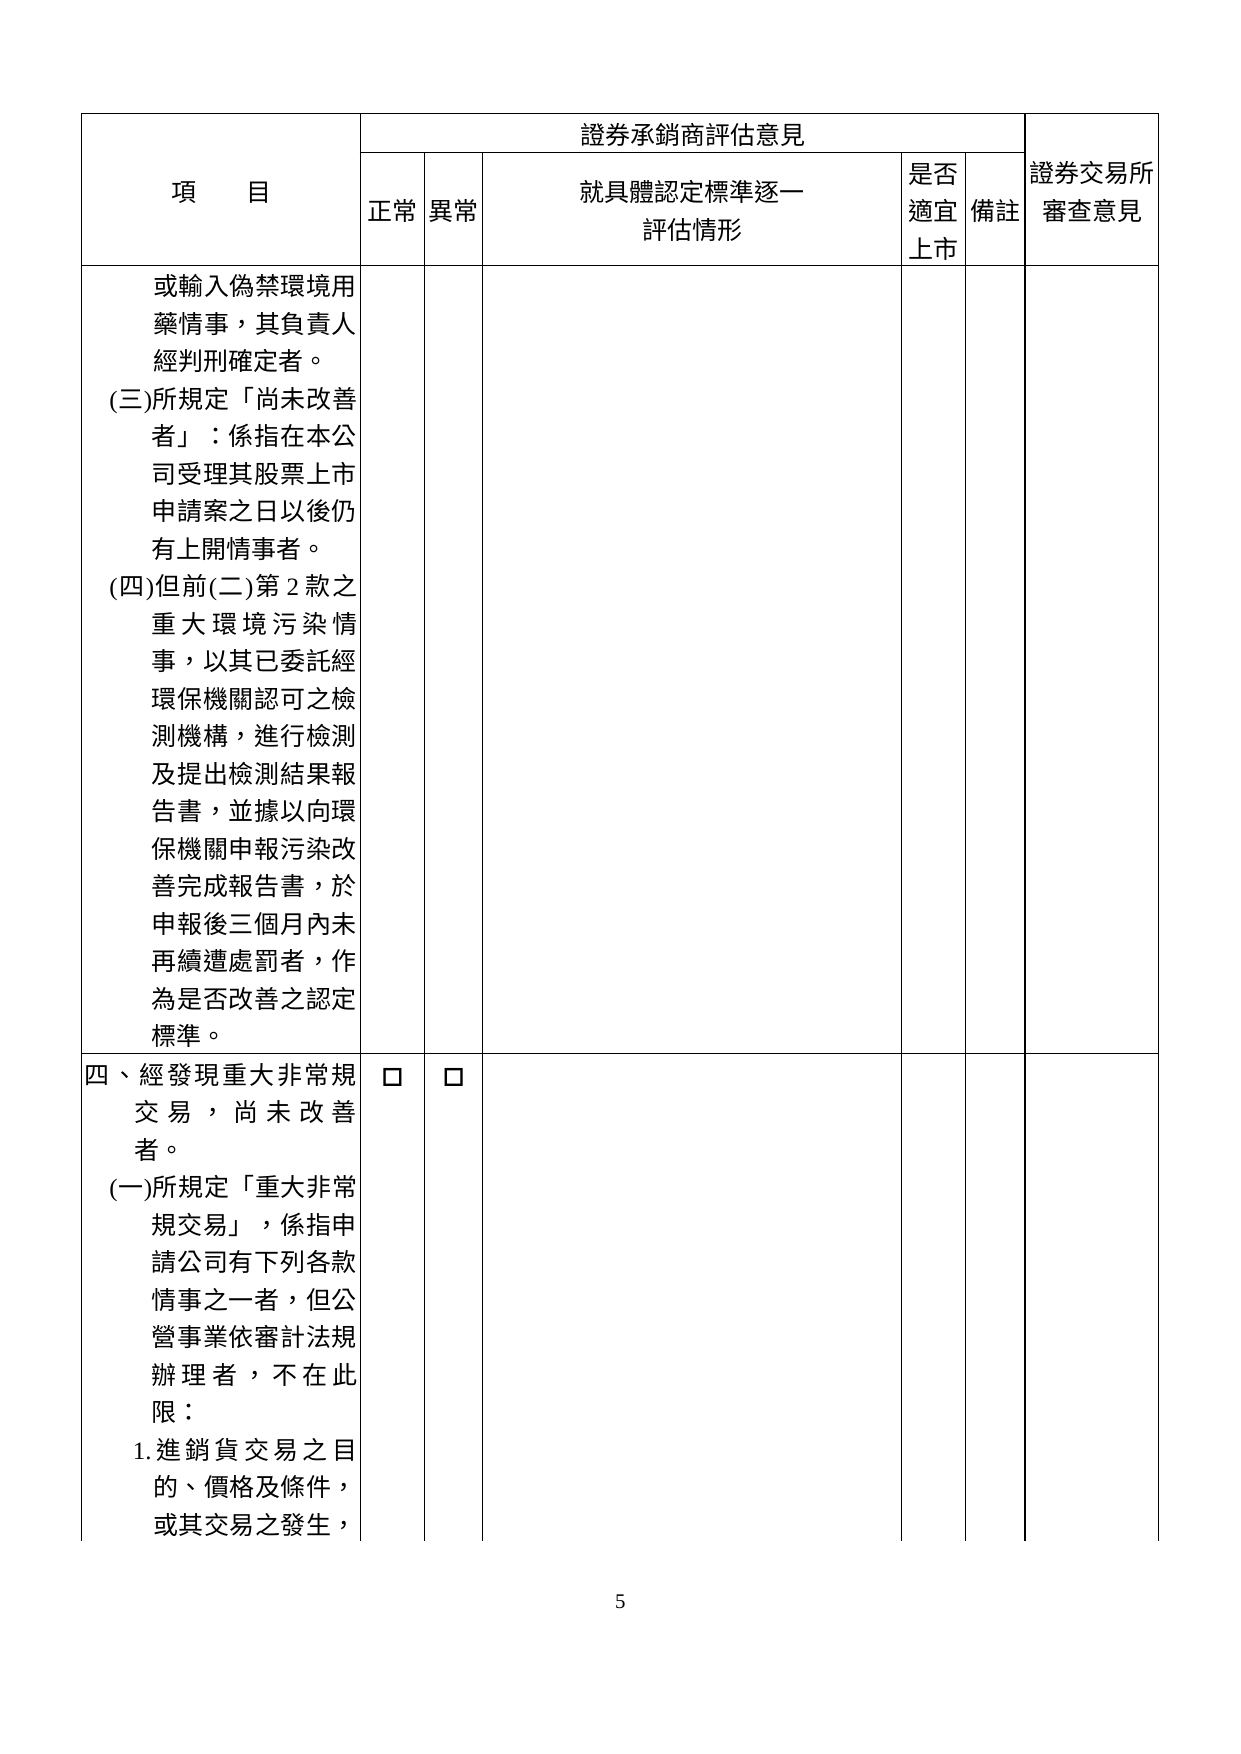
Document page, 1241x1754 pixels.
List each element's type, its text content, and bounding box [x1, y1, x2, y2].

table_cell [966, 1054, 1024, 1166]
table_cell [966, 266, 1024, 378]
table_cell [902, 1166, 965, 1429]
table_cell [425, 1429, 482, 1541]
table_cell [902, 378, 965, 565]
table_cell [483, 1166, 901, 1429]
table_cell (四)但前(二)第2款之重大環境污染情事，以其已委託經環保機關認可之檢測機構，進行檢測及提出檢測結果報告書，並據以向環保機關申報污染改善完成報告書，於申報後三個月內未再續遭處罰者，作為是否改善之認定標準。 [82, 565, 360, 1053]
table_cell 是否適宜上市 [902, 153, 965, 265]
table_cell 就具體認定標準逐一 評估情形 [483, 153, 901, 265]
table_header 項 目 [82, 114, 360, 265]
table_cell [1026, 1054, 1158, 1166]
table_cell [361, 1166, 424, 1429]
table_cell [425, 266, 482, 378]
table_cell 四、經發現重大非常規交易，尚未改善者。 [82, 1054, 360, 1166]
table_cell [966, 565, 1024, 1053]
table_cell 正常 [361, 153, 424, 265]
table_cell [966, 1166, 1024, 1429]
table_cell [1026, 378, 1158, 565]
table_cell [966, 378, 1024, 565]
table_cell (一)所規定「重大非常規交易」，係指申請公司有下列各款情事之一者，但公營事業依審計法規辦理者，不在此限： [82, 1166, 360, 1429]
table_cell [483, 1054, 901, 1166]
table_cell [483, 1429, 901, 1541]
table_cell (三)所規定「尚未改善者」：係指在本公司受理其股票上市申請案之日以後仍有上開情事者。 [82, 378, 360, 565]
table_cell [483, 378, 901, 565]
table_cell [902, 565, 965, 1053]
table_cell [425, 378, 482, 565]
table_cell [902, 1429, 965, 1541]
table_cell [425, 565, 482, 1053]
table_cell [902, 1054, 965, 1166]
table_cell 1.進銷貨交易之目的、價格及條件，或其交易之發生， [82, 1429, 360, 1541]
table_cell [361, 378, 424, 565]
table_header 證券交易所審查意見 [1026, 114, 1158, 265]
table_cell [1026, 1429, 1158, 1541]
table_cell 備註 [966, 153, 1024, 265]
table_cell [966, 1429, 1024, 1541]
table_cell [361, 266, 424, 378]
table_cell [902, 266, 965, 378]
table_cell [1026, 266, 1158, 378]
table_cell [361, 565, 424, 1053]
table_header 證券承銷商評估意見 [361, 114, 1024, 152]
table_cell [1026, 565, 1158, 1053]
table_cell [425, 1166, 482, 1429]
table_cell [361, 1429, 424, 1541]
table_cell [483, 266, 901, 378]
table_cell 或輸入偽禁環境用藥情事，其負責人經判刑確定者。 [82, 266, 360, 378]
table_cell [1026, 1166, 1158, 1429]
table_cell [483, 565, 901, 1053]
table_cell 異常 [425, 153, 482, 265]
table_cell  [425, 1054, 482, 1166]
table_cell  [361, 1054, 424, 1166]
